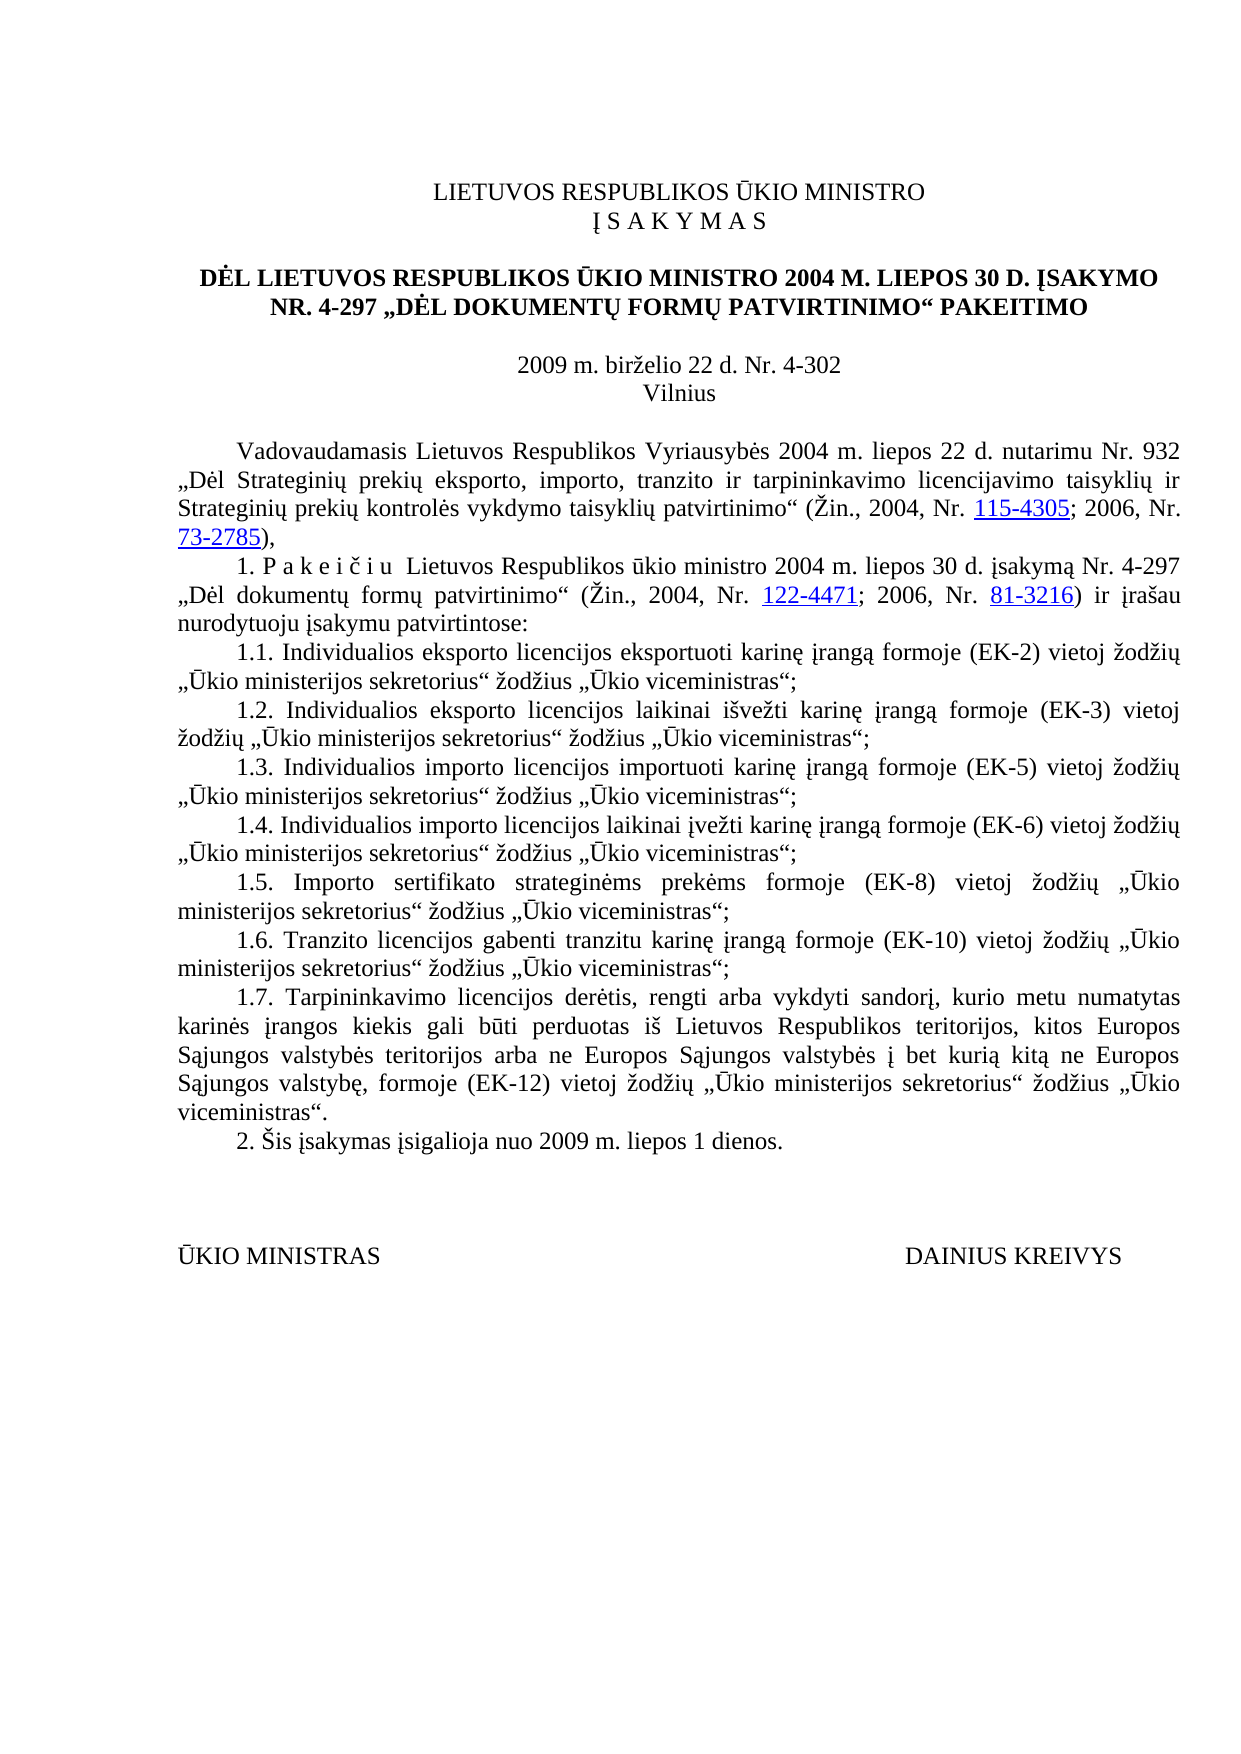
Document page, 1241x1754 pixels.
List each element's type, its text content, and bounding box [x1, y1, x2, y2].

text 1.1. Individualios eksporto licencijos eksportuoti karinę įrangą formoje (EK-2) vietoj žodžių „Ūkio ministerijos sekretorius“ žodžius „Ūkio viceministras“; [177, 637, 1181, 695]
text 1.2. Individualios eksporto licencijos laikinai išvežti karinę įrangą formoje (EK-3) vietoj žodžių „Ūkio ministerijos sekretorius“ žodžius „Ūkio viceministras“; [177, 695, 1181, 752]
text ĮSAKYMAS [177, 206, 1181, 235]
text ŪKIO MINISTRAS DAINIUS KREIVYS [177, 1241, 1181, 1270]
text 2009 m. birželio 22 d. Nr. 4-302 [177, 350, 1181, 378]
text Vilnius [177, 378, 1181, 407]
text 1.7. Tarpininkavimo licencijos derėtis, rengti arba vykdyti sandorį, kurio metu numatytas karinės įrangos kiekis gali būti perduotas iš Lietuvos Respublikos teritorijos, kitos Europos Sąjungos valstybės teritorijos arba ne Europos Sąjungos valstybės į bet kurią kitą ne Europos Sąjungos valstybę, formoje (EK-12) vietoj žodžių „Ūkio ministerijos sekretorius“ žodžius „Ūkio viceministras“. [177, 982, 1181, 1126]
text 2. Šis įsakymas įsigalioja nuo 2009 m. liepos 1 dienos. [177, 1126, 1181, 1155]
text LIETUVOS RESPUBLIKOS ŪKIO MINISTRO [177, 177, 1181, 206]
text 1.4. Individualios importo licencijos laikinai įvežti karinę įrangą formoje (EK-6) vietoj žodžių „Ūkio ministerijos sekretorius“ žodžius „Ūkio viceministras“; [177, 810, 1181, 867]
text 1. Pakeičiu Lietuvos Respublikos ūkio ministro 2004 m. liepos 30 d. įsakymą Nr. 4-297 „Dėl dokumentų formų patvirtinimo“ (Žin., 2004, Nr. 122-4471; 2006, Nr. 81-3216) ir įrašau nurodytuoju įsakymu patvirtintose: [177, 551, 1181, 637]
text 1.5. Importo sertifikato strateginėms prekėms formoje (EK-8) vietoj žodžių „Ūkio ministerijos sekretorius“ žodžius „Ūkio viceministras“; [177, 867, 1181, 925]
text Vadovaudamasis Lietuvos Respublikos Vyriausybės 2004 m. liepos 22 d. nutarimu Nr. 932 „Dėl Strateginių prekių eksporto, importo, tranzito ir tarpininkavimo licencijavimo taisyklių ir Strateginių prekių kontrolės vykdymo taisyklių patvirtinimo“ (Žin., 2004, Nr. 115-4305; 2006, Nr. 73-2785), [177, 436, 1181, 551]
text 1.3. Individualios importo licencijos importuoti karinę įrangą formoje (EK-5) vietoj žodžių „Ūkio ministerijos sekretorius“ žodžius „Ūkio viceministras“; [177, 752, 1181, 810]
text 1.6. Tranzito licencijos gabenti tranzitu karinę įrangą formoje (EK-10) vietoj žodžių „Ūkio ministerijos sekretorius“ žodžius „Ūkio viceministras“; [177, 925, 1181, 982]
text DĖL LIETUVOS RESPUBLIKOS ŪKIO MINISTRO 2004 M. LIEPOS 30 D. ĮSAKYMO NR. 4-297 „DĖL DOKUMENTŲ FORMŲ PATVIRTINIMO“ PAKEITIMO [177, 263, 1181, 321]
